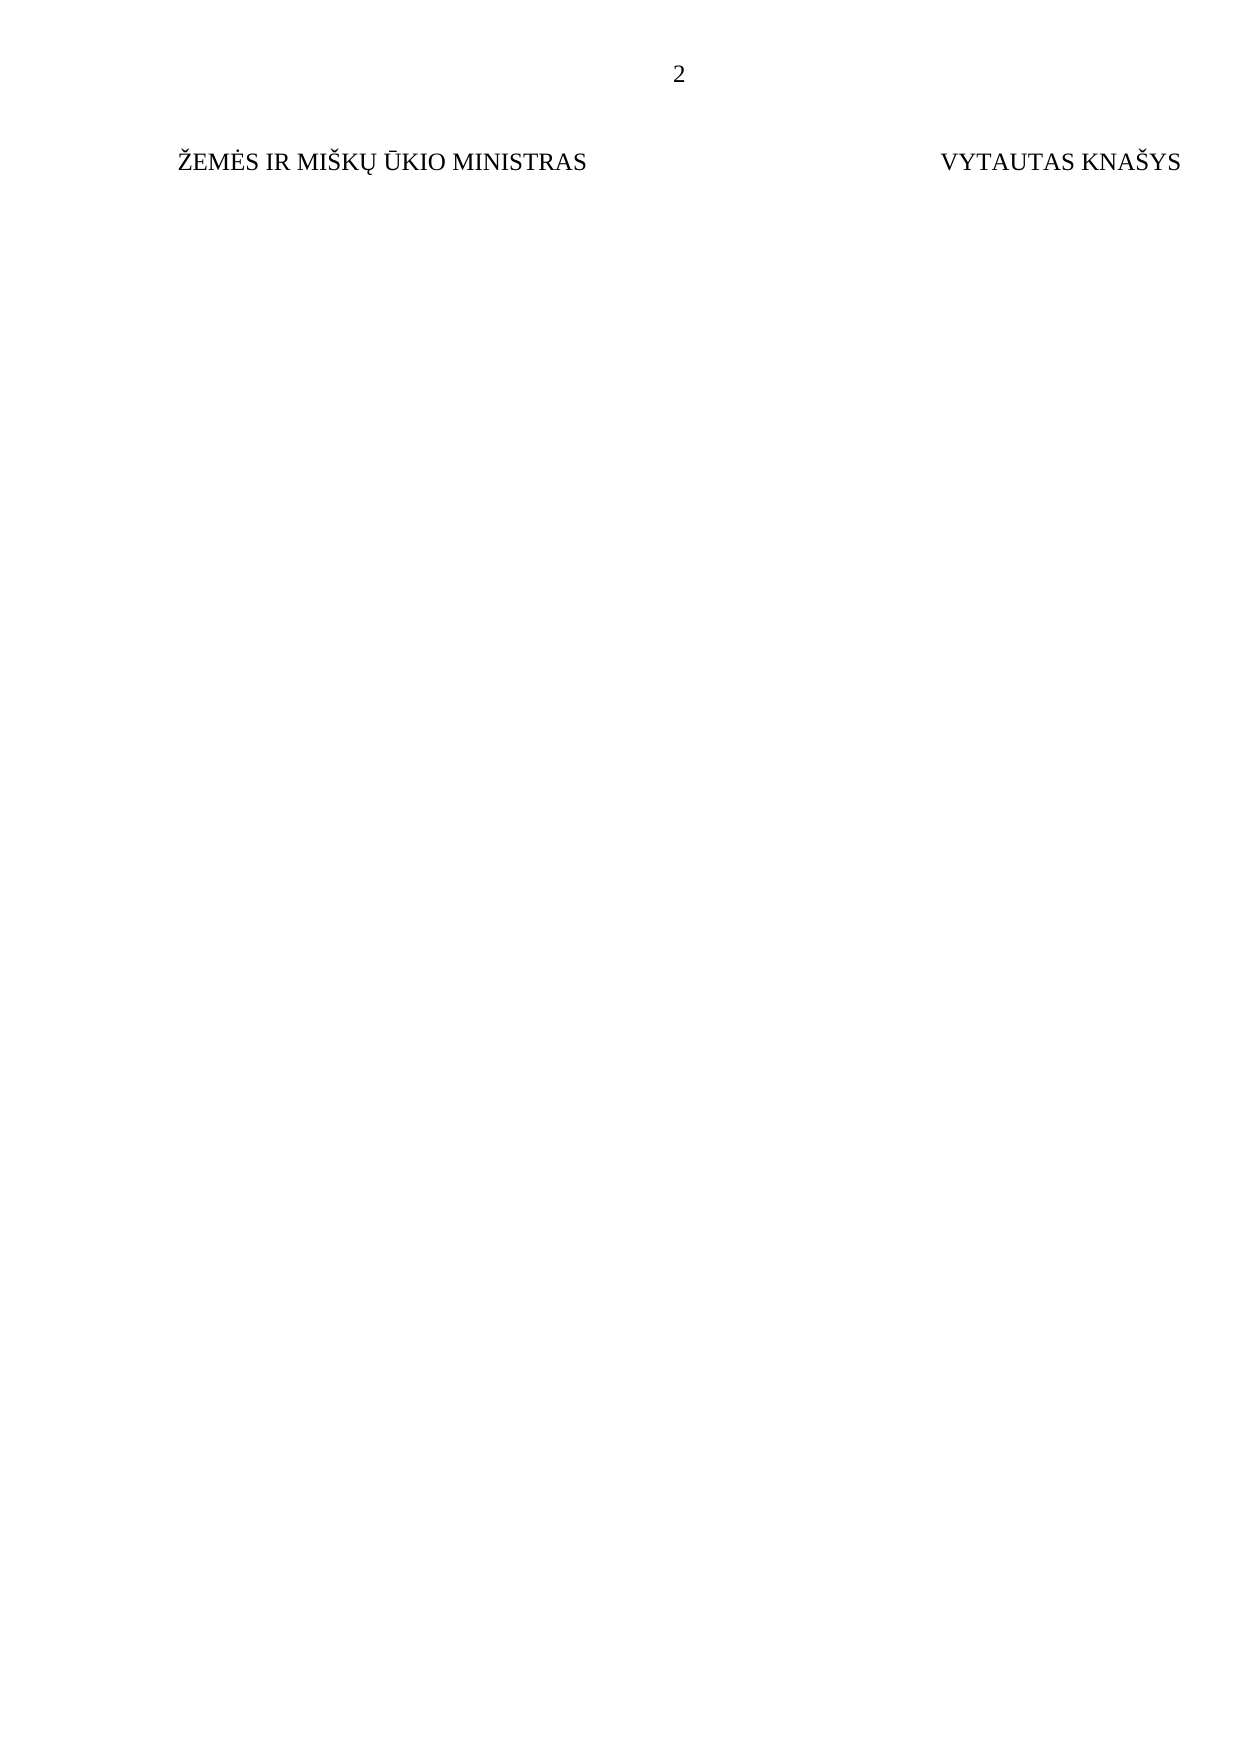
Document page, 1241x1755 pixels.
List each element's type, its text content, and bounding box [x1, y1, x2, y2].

text ŽEMĖS IR MIŠKŲ ŪKIO MINISTRAS VYTAUTAS KNAŠYS [177, 147, 1181, 176]
